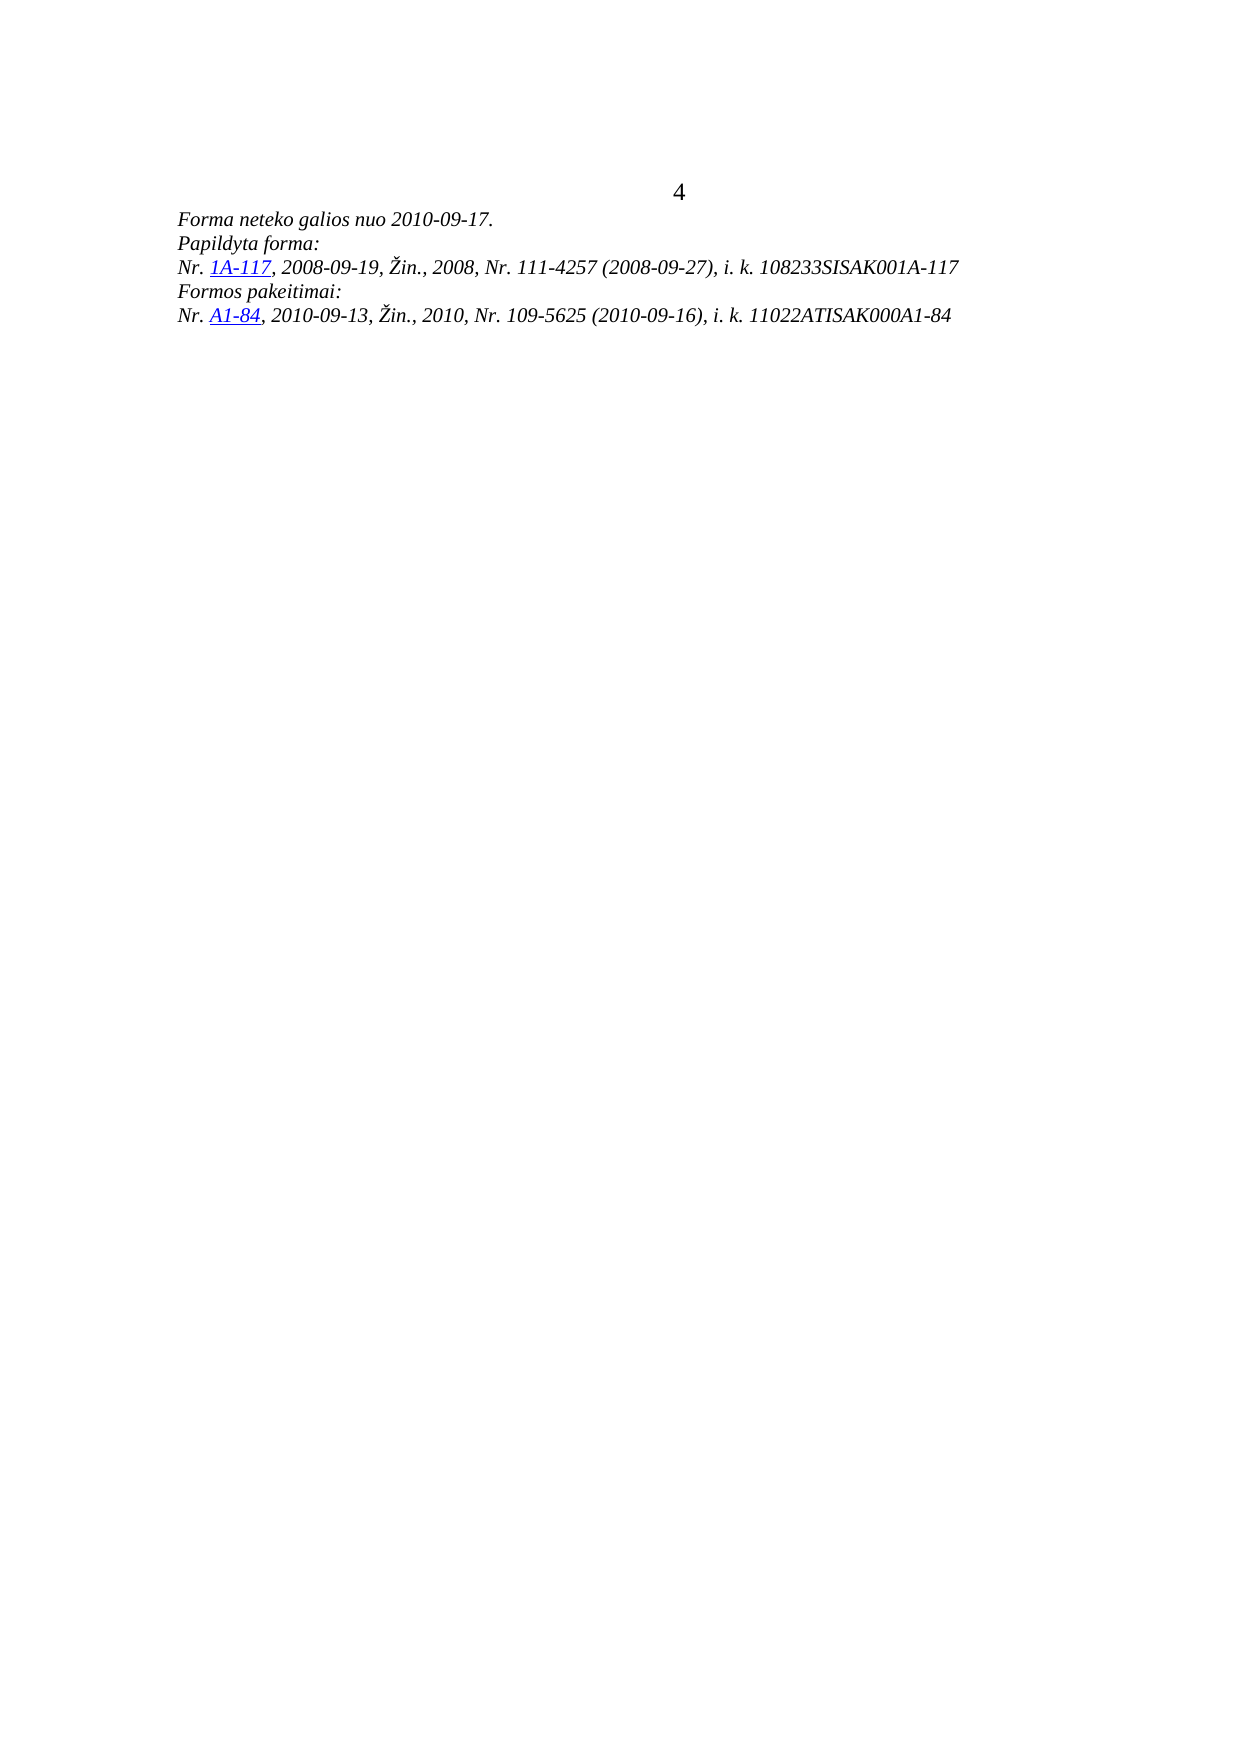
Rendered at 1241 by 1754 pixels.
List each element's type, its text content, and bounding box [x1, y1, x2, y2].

text Nr. 1A-117, 2008-09-19, Žin., 2008, Nr. 111-4257 (2008-09-27), i. k. 108233SISAK001A-117 [177, 255, 1181, 279]
text Forma neteko galios nuo 2010-09-17. [177, 207, 1181, 231]
text Papildyta forma: [177, 231, 1181, 255]
text Nr. A1-84, 2010-09-13, Žin., 2010, Nr. 109-5625 (2010-09-16), i. k. 11022ATISAK000A1-84 [177, 303, 1181, 327]
text Formos pakeitimai: [177, 279, 1181, 303]
